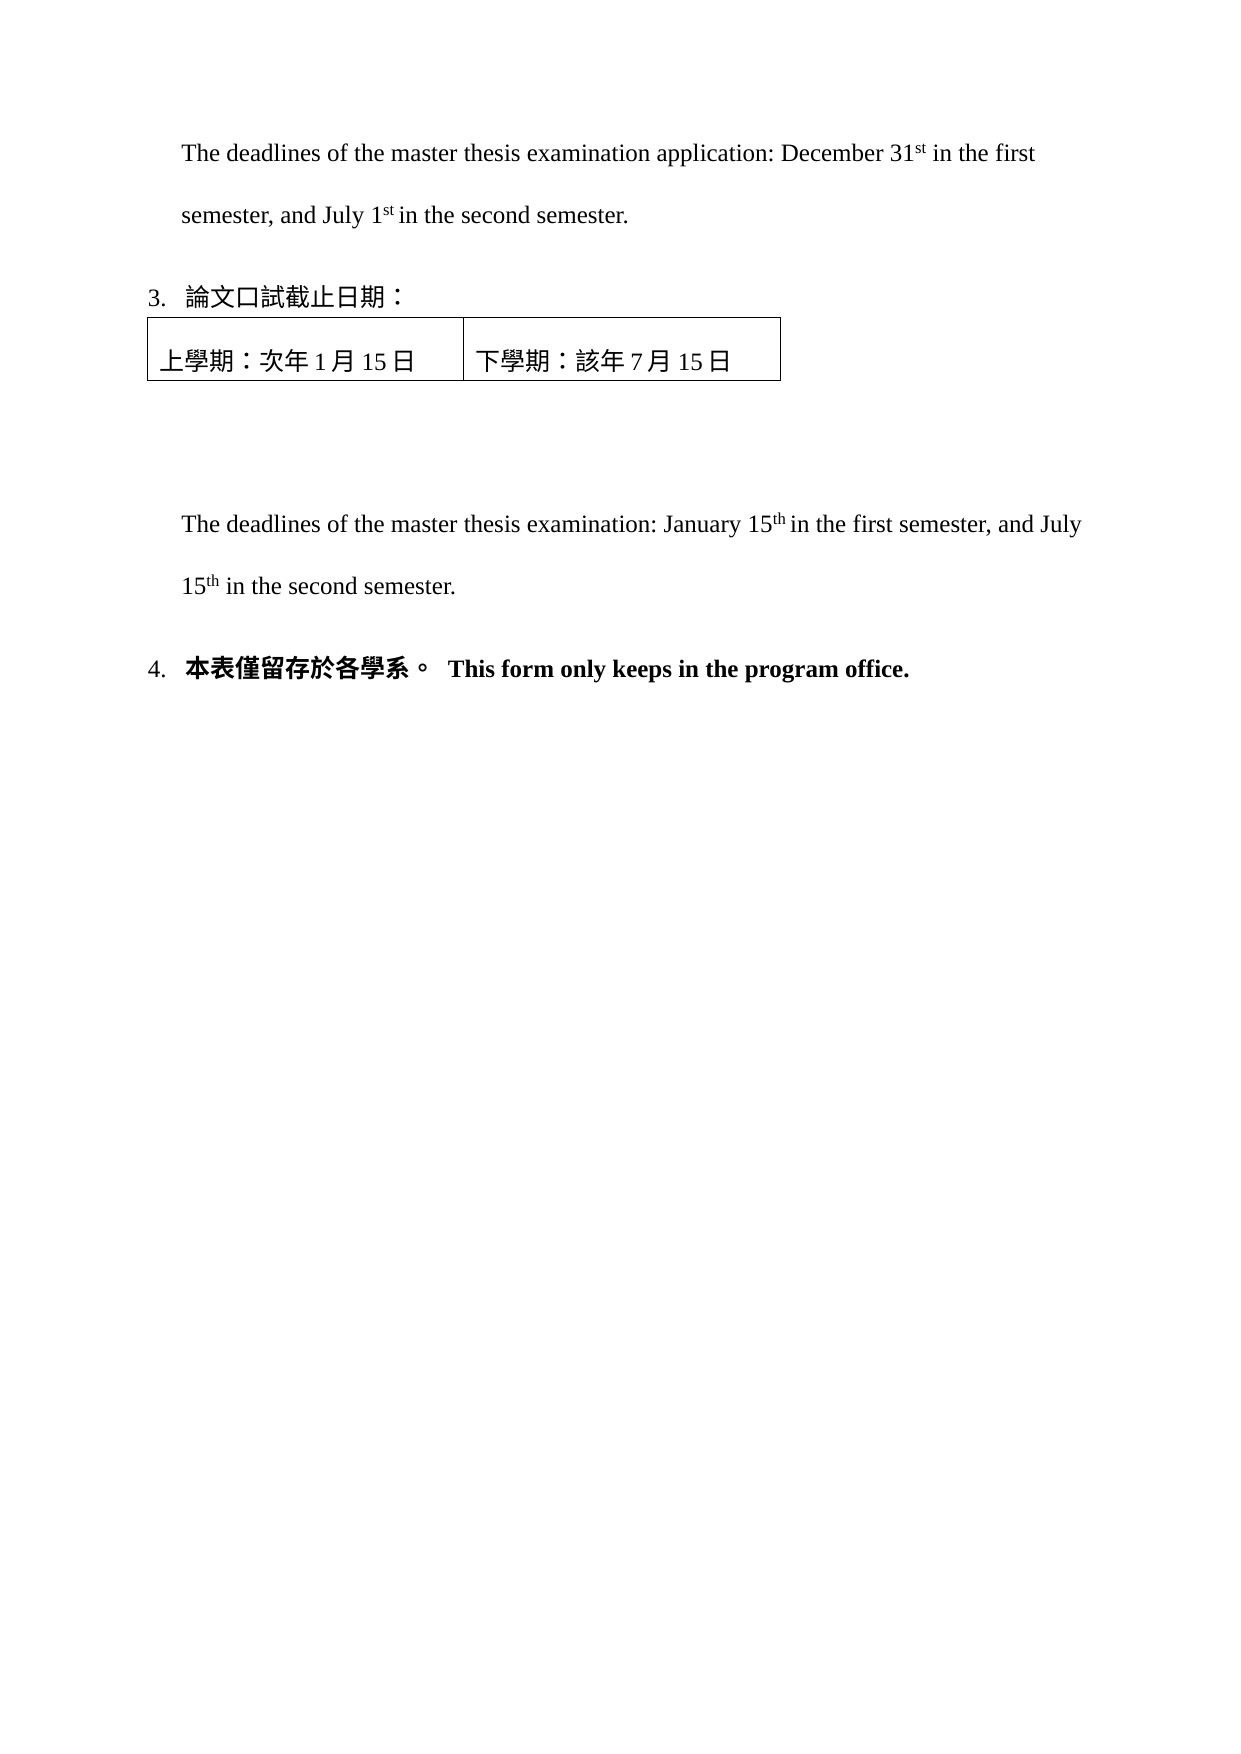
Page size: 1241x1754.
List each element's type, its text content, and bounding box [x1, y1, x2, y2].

table_header 上學期：次年1月15日 [148, 318, 463, 380]
table_header 下學期：該年7月15日 [464, 318, 780, 380]
text The deadlines of the master thesis examination application: December 31st in the first semester, and July 1st in the second semester. [181, 111, 1092, 236]
list 本表僅留存於各學系。 This form only keeps in the program office. [148, 625, 1092, 688]
list 論文口試截止日期： [148, 254, 1092, 317]
text The deadlines of the master thesis examination: January 15th in the first semester, and July 15th in the second semester. [181, 481, 1092, 606]
